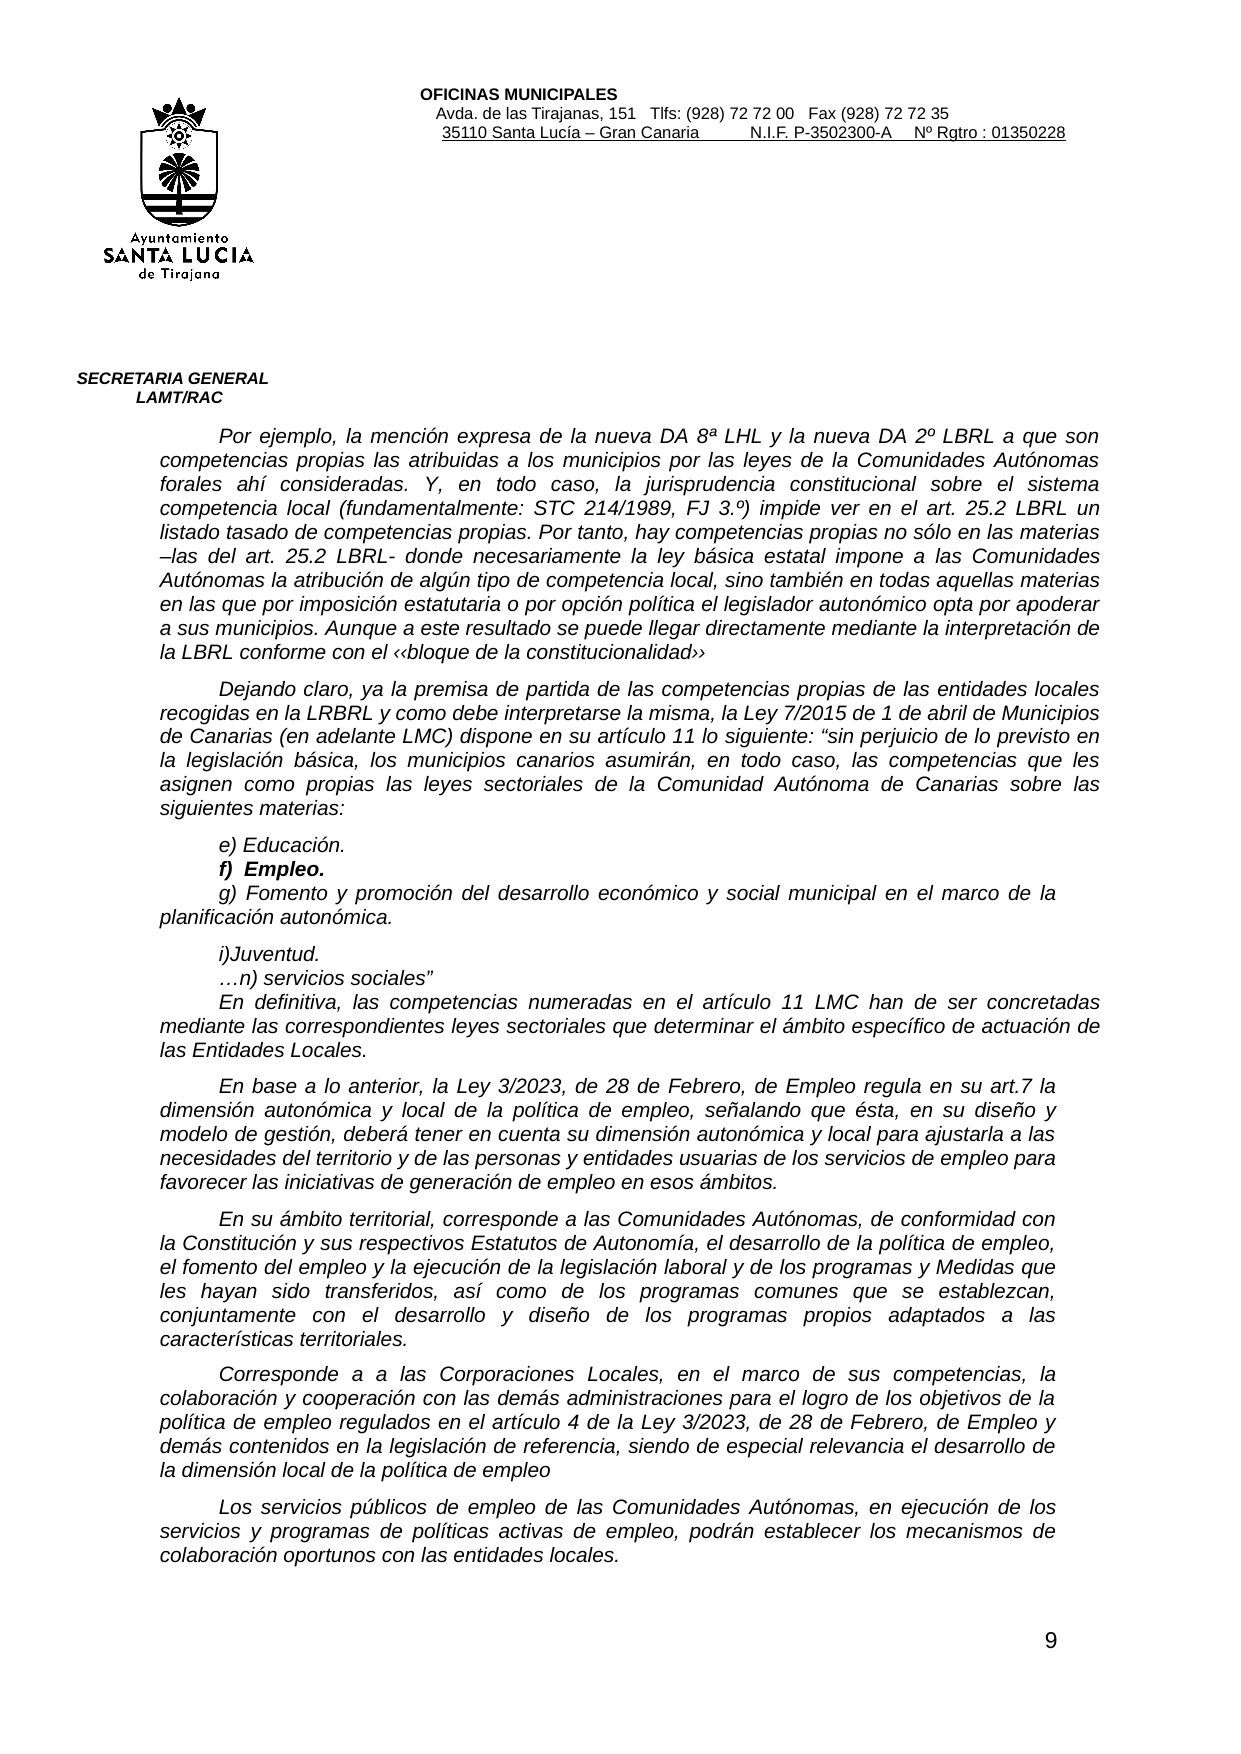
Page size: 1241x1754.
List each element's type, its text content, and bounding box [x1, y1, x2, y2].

text Dejando claro, ya la premisa de partida de las competencias propias de las entidades locales recogidas en la LRBRL y como debe interpretarse la misma, la Ley 7/2015 de 1 de abril de Municipios de Canarias (en adelante LMC) dispone en su artículo 11 lo siguiente: “sin perjuicio de lo previsto en la legislación básica, los municipios canarios asumirán, en todo caso, las competencias que les asignen como propias las leyes sectoriales de la Comunidad Autónoma de Canarias sobre las siguientes materias: [159, 676, 1101, 820]
text En definitiva, las competencias numeradas en el artículo 11 LMC han de ser concretadas mediante las correspondientes leyes sectoriales que determinar el ámbito específico de actuación de las Entidades Locales. [159, 990, 1101, 1062]
picture [75, 67, 282, 307]
list e) Educación. [159, 833, 1057, 857]
text En base a lo anterior, la Ley 3/2023, de 28 de Febrero, de Empleo regula en su art.7 la dimensión autonómica y local de la política de empleo, señalando que ésta, en su diseño y modelo de gestión, deberá tener en cuenta su dimensión autonómica y local para ajustarla a las necesidades del territorio y de las personas y entidades usuarias de los servicios de empleo para favorecer las iniciativas de generación de empleo en esos ámbitos. [159, 1074, 1057, 1194]
list g) Fomento y promoción del desarrollo económico y social municipal en el marco de la planificación autonómica. [159, 881, 1057, 928]
list f) Empleo. [159, 857, 1057, 881]
text Los servicios públicos de empleo de las Comunidades Autónomas, en ejecución de los servicios y programas de políticas activas de empleo, podrán establecer los mecanismos de colaboración oportunos con las entidades locales. [159, 1494, 1057, 1566]
text En su ámbito territorial, corresponde a las Comunidades Autónomas, de conformidad con la Constitución y sus respectivos Estatutos de Autonomía, el desarrollo de la política de empleo, el fomento del empleo y la ejecución de la legislación laboral y de los programas y Medidas que les hayan sido transferidos, así como de los programas comunes que se establezcan, conjuntamente con el desarrollo y diseño de los programas propios adaptados a las características territoriales. [159, 1207, 1057, 1350]
text …n) servicios sociales” [159, 966, 1057, 990]
text Por ejemplo, la mención expresa de la nueva DA 8ª LHL y la nueva DA 2º LBRL a que son competencias propias las atribuidas a los municipios por las leyes de la Comunidades Autónomas forales ahí consideradas. Y, en todo caso, la jurisprudencia constitucional sobre el sistema competencia local (fundamentalmente: STC 214/1989, FJ 3.º) impide ver en el art. 25.2 LBRL un listado tasado de competencias propias. Por tanto, hay competencias propias no sólo en las materias –las del art. 25.2 LBRL- donde necesariamente la ley básica estatal impone a las Comunidades Autónomas la atribución de algún tipo de competencia local, sino también en todas aquellas materias en las que por imposición estatutaria o por opción política el legislador autonómico opta por apoderar a sus municipios. Aunque a este resultado se puede llegar directamente mediante la interpretación de la LBRL conforme con el ‹‹bloque de la constitucionalidad›› [159, 337, 1101, 664]
list i)Juventud. [159, 928, 1057, 966]
text Corresponde a a las Corporaciones Locales, en el marco de sus competencias, la colaboración y cooperación con las demás administraciones para el logro de los objetivos de la política de empleo regulados en el artículo 4 de la Ley 3/2023, de 28 de Febrero, de Empleo y demás contenidos en la legislación de referencia, siendo de especial relevancia el desarrollo de la dimensión local de la política de empleo [159, 1362, 1057, 1482]
